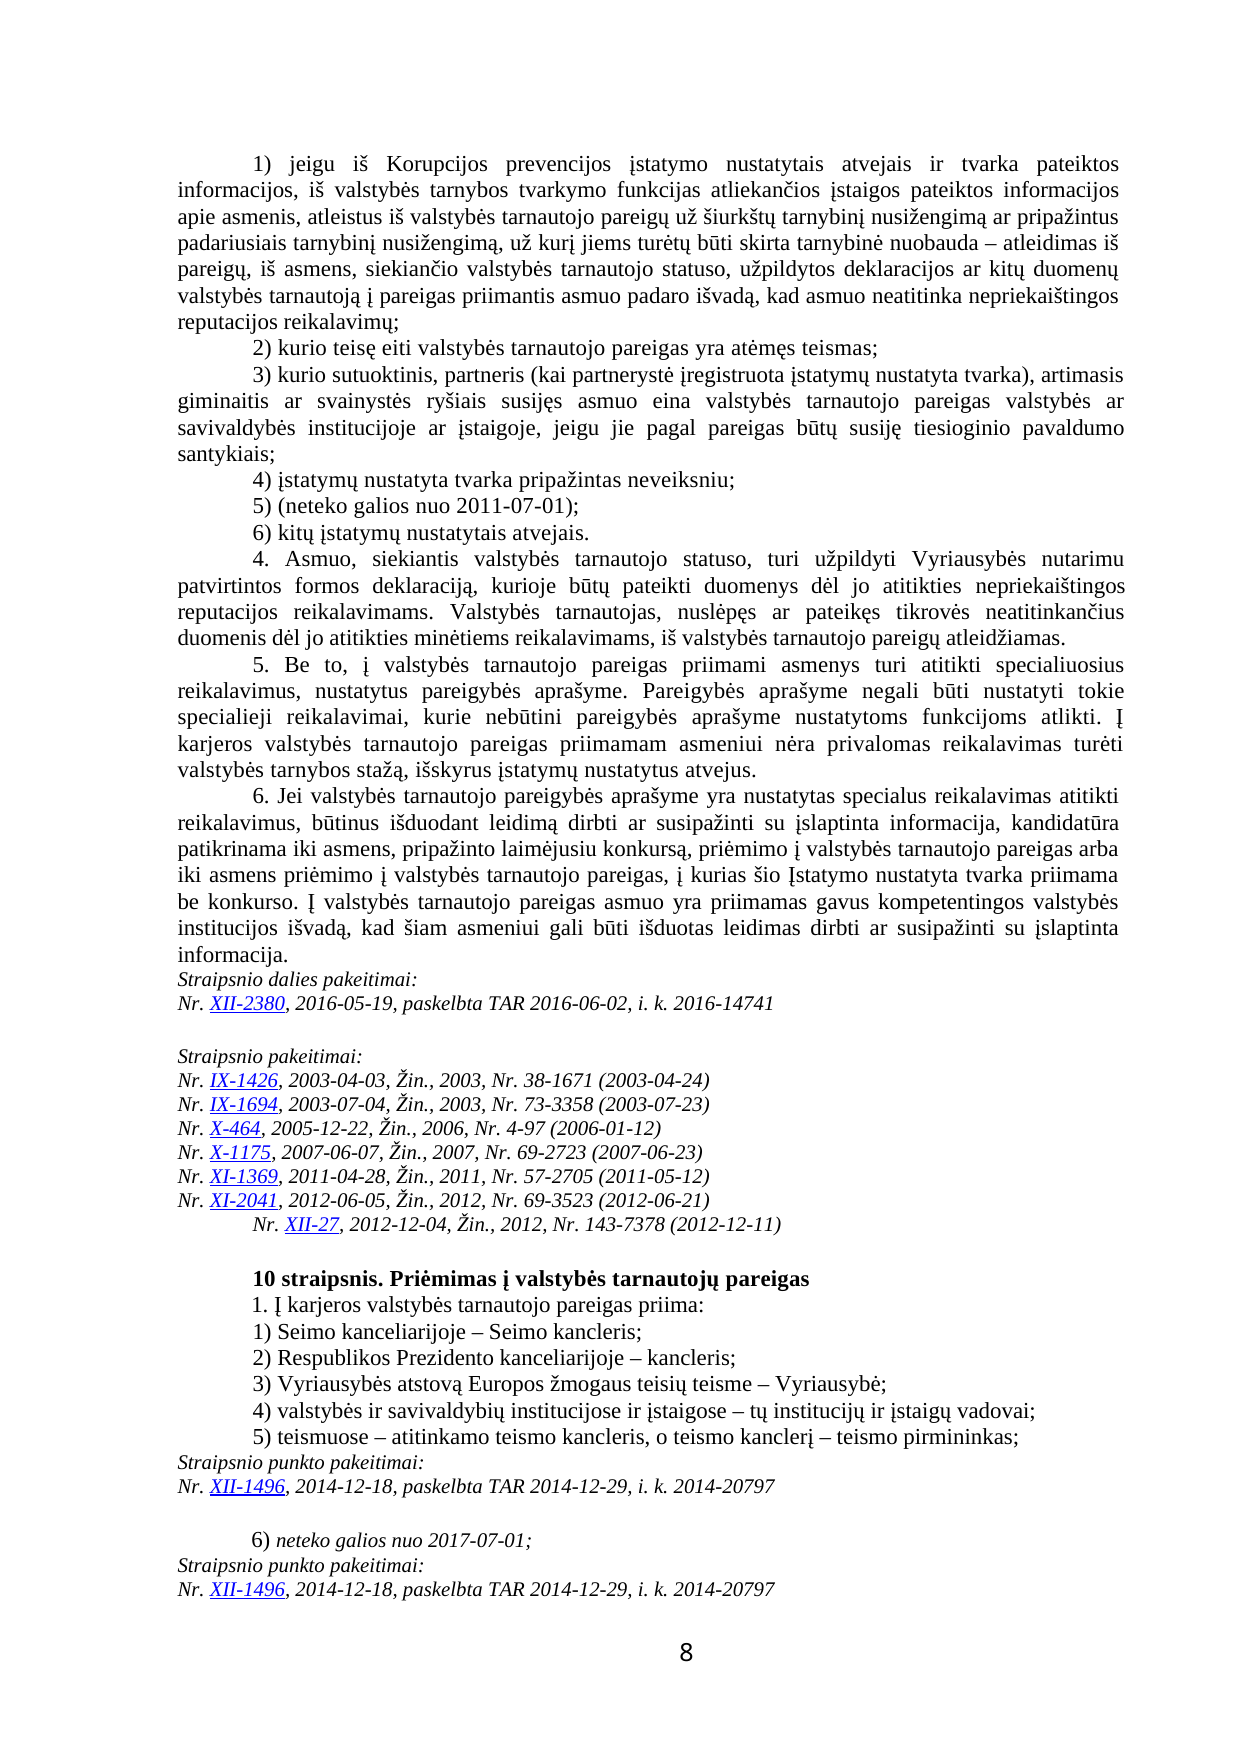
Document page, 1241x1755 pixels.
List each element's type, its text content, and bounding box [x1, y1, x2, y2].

text 1. Į karjeros valstybės tarnautojo pareigas priima: [177, 1291, 1120, 1318]
text 4. Asmuo, siekiantis valstybės tarnautojo statuso, turi užpildyti Vyriausybės nutarimu patvirtintos formos deklaraciją, kurioje būtų pateikti duomenys dėl jo atitikties nepriekaištingos reputacijos reikalavimams. Valstybės tarnautojas, nuslėpęs ar pateikęs tikrovės neatitinkančius duomenis dėl jo atitikties minėtiems reikalavimams, iš valstybės tarnautojo pareigų atleidžiamas. [177, 545, 1126, 651]
text 6) neteko galios nuo 2017-07-01; [177, 1526, 1120, 1553]
text 3) Vyriausybės atstovą Europos žmogaus teisių teisme – Vyriausybė; [177, 1371, 1120, 1397]
text 4) įstatymų nustatyta tvarka pripažintas neveiksniu; [177, 466, 1126, 493]
text 5. Be to, į valstybės tarnautojo pareigas priimami asmenys turi atitikti specialiuosius reikalavimus, nustatytus pareigybės aprašyme. Pareigybės aprašyme negali būti nustatyti tokie specialieji reikalavimai, kurie nebūtini pareigybės aprašyme nustatytoms funkcijoms atlikti. Į karjeros valstybės tarnautojo pareigas priimamam asmeniui nėra privalomas reikalavimas turėti valstybės tarnybos stažą, išskyrus įstatymų nustatytus atvejus. [177, 651, 1126, 782]
text Straipsnio punkto pakeitimai: [177, 1553, 1120, 1577]
text 4) valstybės ir savivaldybių institucijose ir įstaigose – tų institucijų ir įstaigų vadovai; [177, 1397, 1120, 1423]
text 10 straipsnis. Priėmimas į valstybės tarnautojų pareigas [177, 1265, 1126, 1291]
text Nr. XI-1369, 2011-04-28, Žin., 2011, Nr. 57-2705 (2011-05-12) [177, 1164, 1120, 1188]
text Straipsnio punkto pakeitimai: [177, 1449, 1120, 1474]
text Nr. X-464, 2005-12-22, Žin., 2006, Nr. 4-97 (2006-01-12) [177, 1116, 1120, 1140]
text Straipsnio pakeitimai: [177, 1044, 1120, 1068]
text Nr. XII-1496, 2014-12-18, paskelbta TAR 2014-12-29, i. k. 2014-20797 [177, 1474, 1120, 1498]
text 6. Jei valstybės tarnautojo pareigybės aprašyme yra nustatytas specialus reikalavimas atitikti reikalavimus, būtinus išduodant leidimą dirbti ar susipažinti su įslaptinta informacija, kandidatūra patikrinama iki asmens, pripažinto laimėjusiu konkursą, priėmimo į valstybės tarnautojo pareigas arba iki asmens priėmimo į valstybės tarnautojo pareigas, į kurias šio Įstatymo nustatyta tvarka priimama be konkurso. Į valstybės tarnautojo pareigas asmuo yra priimamas gavus kompetentingos valstybės institucijos išvadą, kad šiam asmeniui gali būti išduotas leidimas dirbti ar susipažinti su įslaptinta informacija. [177, 782, 1120, 967]
text Nr. X-1175, 2007-06-07, Žin., 2007, Nr. 69-2723 (2007-06-23) [177, 1140, 1120, 1164]
text Nr. IX-1426, 2003-04-03, Žin., 2003, Nr. 38-1671 (2003-04-24) [177, 1068, 1120, 1092]
text Nr. XII-2380, 2016-05-19, paskelbta TAR 2016-06-02, i. k. 2016-14741 [177, 991, 1120, 1015]
text Nr. XII-27, 2012-12-04, Žin., 2012, Nr. 143-7378 (2012-12-11) [177, 1212, 1120, 1236]
text 1) Seimo kanceliarijoje – Seimo kancleris; [177, 1318, 1120, 1344]
text Nr. XI-2041, 2012-06-05, Žin., 2012, Nr. 69-3523 (2012-06-21) [177, 1188, 1120, 1212]
text 3) kurio sutuoktinis, partneris (kai partnerystė įregistruota įstatymų nustatyta tvarka), artimasis giminaitis ar svainystės ryšiais susijęs asmuo eina valstybės tarnautojo pareigas valstybės ar savivaldybės institucijoje ar įstaigoje, jeigu jie pagal pareigas būtų susiję tiesioginio pavaldumo santykiais; [177, 361, 1126, 466]
text 5) (neteko galios nuo 2011-07-01); [177, 493, 1126, 519]
text 1) jeigu iš Korupcijos prevencijos įstatymo nustatytais atvejais ir tvarka pateiktos informacijos, iš valstybės tarnybos tvarkymo funkcijas atliekančios įstaigos pateiktos informacijos apie asmenis, atleistus iš valstybės tarnautojo pareigų už šiurkštų tarnybinį nusižengimą ar pripažintus padariusiais tarnybinį nusižengimą, už kurį jiems turėtų būti skirta tarnybinė nuobauda – atleidimas iš pareigų, iš asmens, siekiančio valstybės tarnautojo statuso, užpildytos deklaracijos ar kitų duomenų valstybės tarnautoją į pareigas priimantis asmuo padaro išvadą, kad asmuo neatitinka nepriekaištingos reputacijos reikalavimų; [177, 150, 1120, 334]
text 6) kitų įstatymų nustatytais atvejais. [177, 519, 1126, 545]
text 2) kurio teisę eiti valstybės tarnautojo pareigas yra atėmęs teismas; [177, 334, 1126, 361]
text 5) teismuose – atitinkamo teismo kancleris, o teismo kanclerį – teismo pirmininkas; [177, 1423, 1120, 1449]
text Straipsnio dalies pakeitimai: [177, 967, 1120, 991]
text Nr. IX-1694, 2003-07-04, Žin., 2003, Nr. 73-3358 (2003-07-23) [177, 1092, 1120, 1116]
text 2) Respublikos Prezidento kanceliarijoje – kancleris; [177, 1344, 1120, 1371]
text Nr. XII-1496, 2014-12-18, paskelbta TAR 2014-12-29, i. k. 2014-20797 [177, 1577, 1120, 1601]
